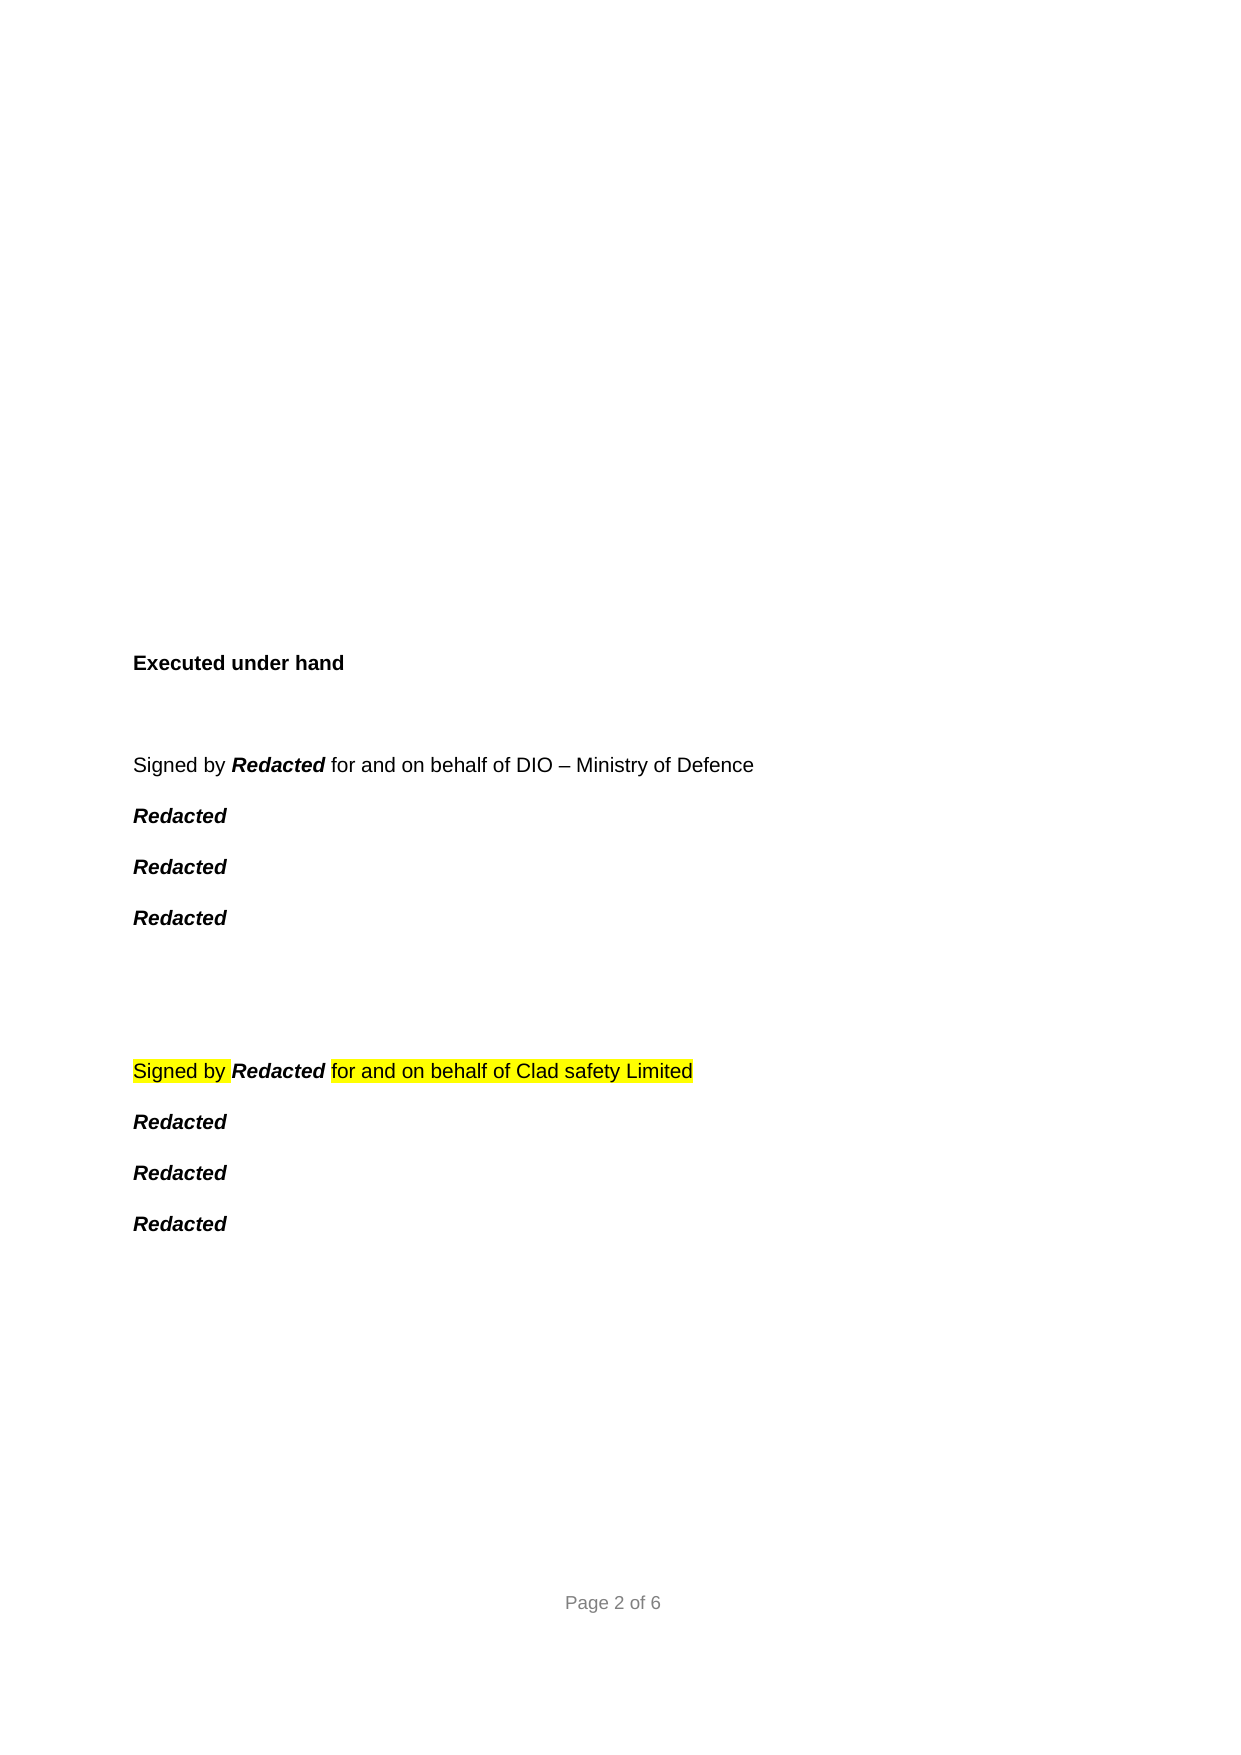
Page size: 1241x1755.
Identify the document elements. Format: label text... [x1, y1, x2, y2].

text Redacted [133, 906, 1093, 930]
text Executed under hand [133, 651, 1093, 675]
text Redacted [133, 855, 1093, 879]
text Redacted [133, 1110, 1093, 1134]
text Signed by Redacted for and on behalf of Clad safety Limited [133, 1059, 1093, 1083]
text Signed by Redacted for and on behalf of DIO – Ministry of Defence [133, 753, 1093, 777]
text Redacted [133, 804, 1093, 828]
text Redacted [133, 1212, 1093, 1236]
text Redacted [133, 1161, 1093, 1185]
